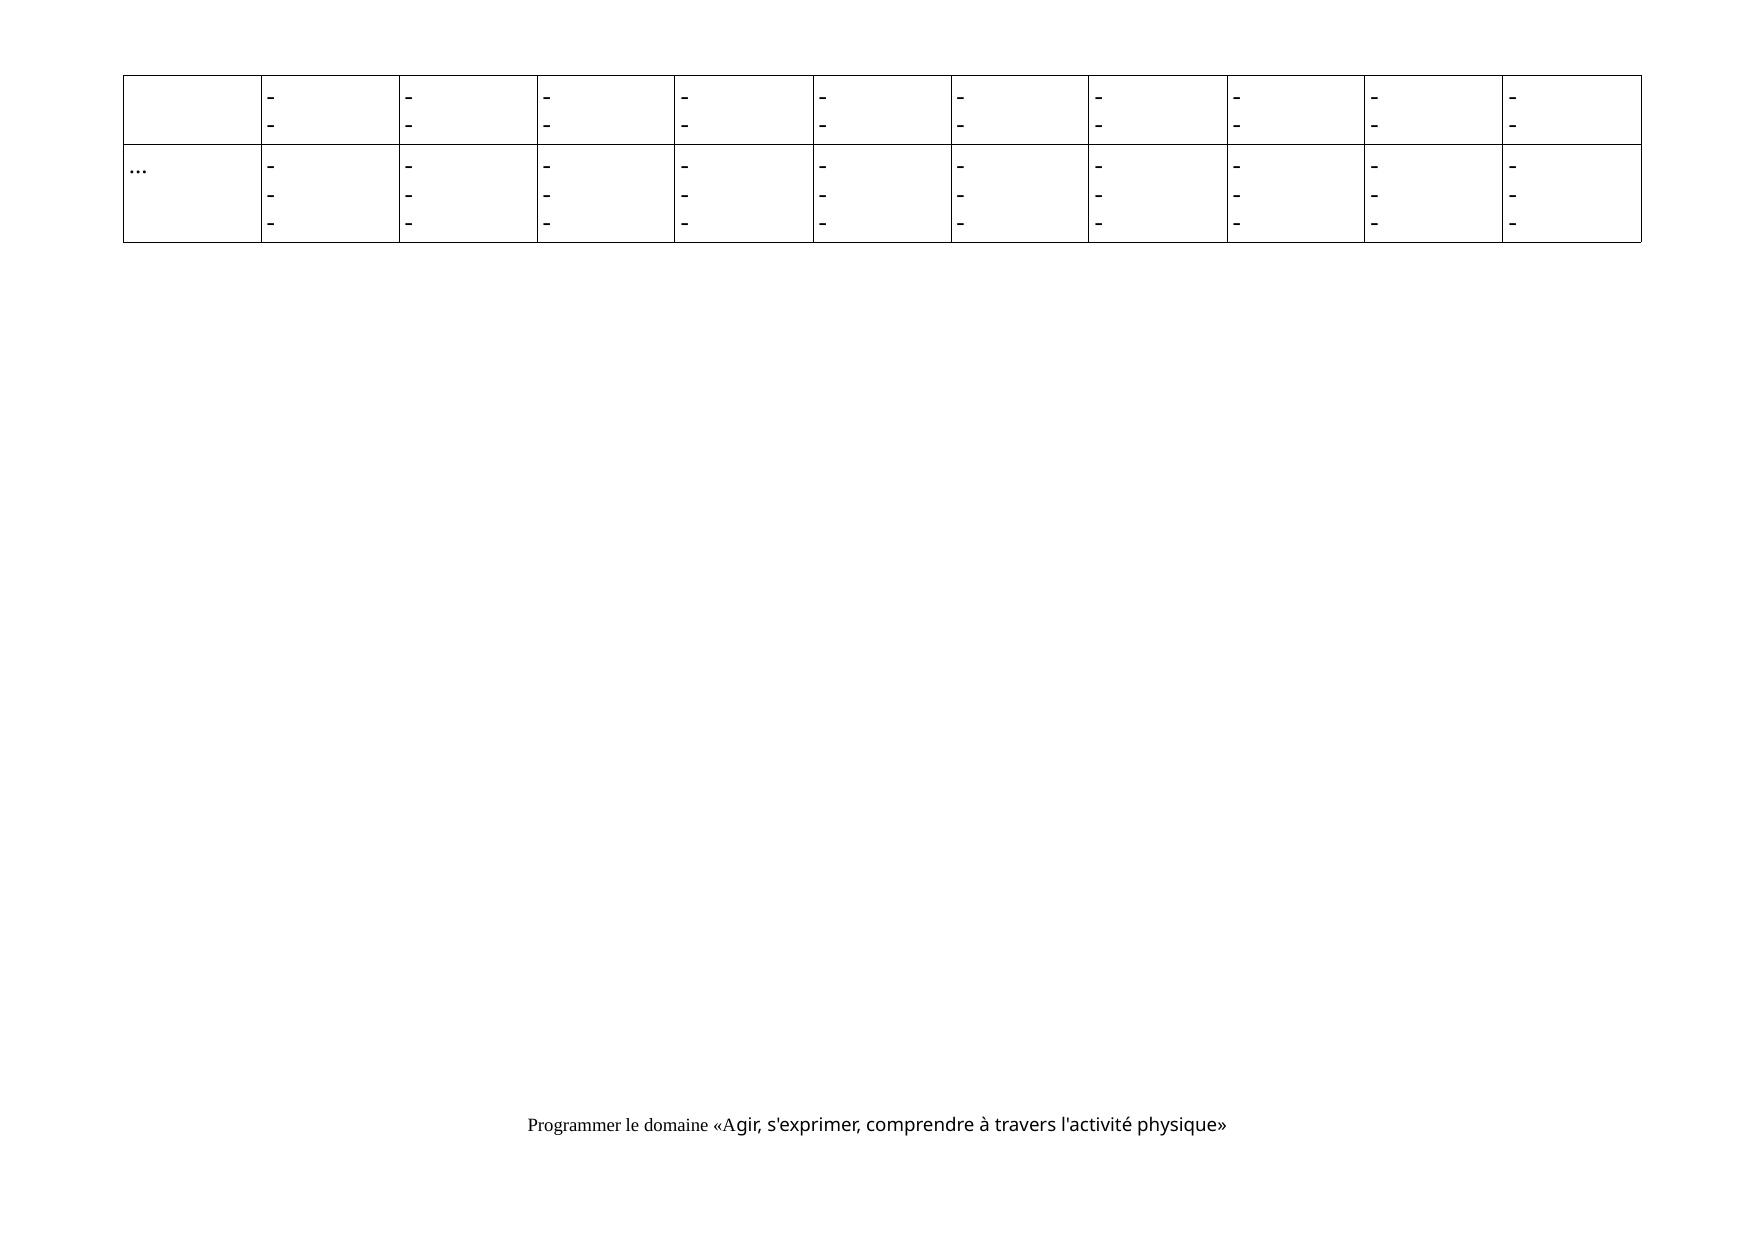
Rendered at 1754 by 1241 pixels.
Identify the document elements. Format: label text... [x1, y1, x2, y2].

table_cell - - - [952, 145, 1088, 242]
table_cell - - - [262, 76, 399, 144]
table_cell - - - [400, 76, 537, 144]
table_cell - - - [675, 145, 813, 242]
table_cell - - - [1503, 76, 1641, 144]
table_cell - - - [1228, 76, 1364, 144]
table_cell - - - [1228, 145, 1364, 242]
table_cell - - - [262, 145, 399, 242]
table_cell - - - [952, 76, 1088, 144]
table_cell - - - [1089, 145, 1227, 242]
table_cell - - - [538, 76, 674, 144]
table_cell - - - [538, 145, 674, 242]
table_cell - - - [400, 145, 537, 242]
table_cell - - - [814, 145, 951, 242]
table_cell - - - [1365, 76, 1502, 144]
table_cell - - - [1503, 145, 1641, 242]
table_cell - - - [814, 76, 951, 144]
table_cell ... [124, 145, 261, 242]
table_cell [124, 76, 261, 144]
table_cell - - - [1365, 145, 1502, 242]
table_cell - - - [675, 76, 813, 144]
table_cell - - - [1089, 76, 1227, 144]
